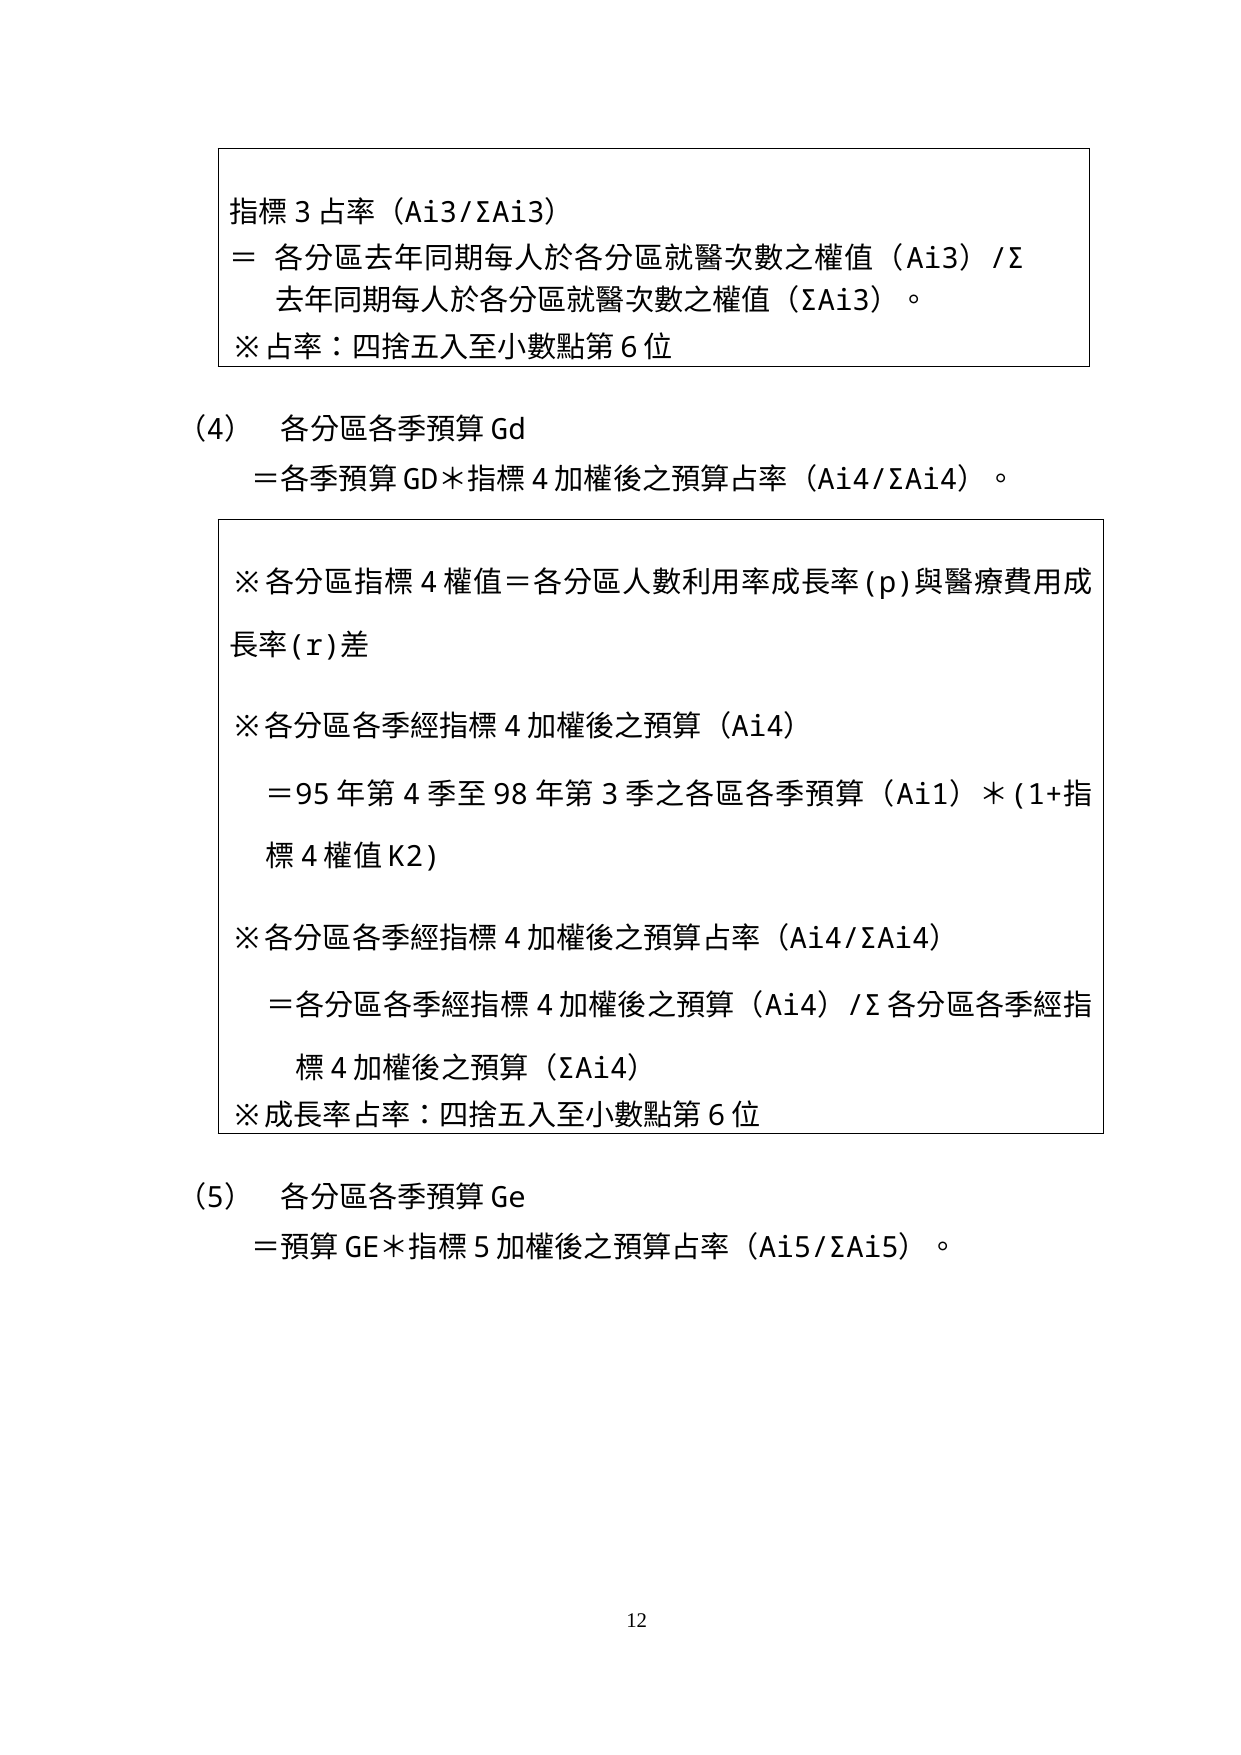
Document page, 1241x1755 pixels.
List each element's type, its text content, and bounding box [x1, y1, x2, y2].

list 各分區各季預算Ge [177, 1153, 1125, 1216]
list 各分區各季預算Gd [177, 385, 1125, 448]
text ＝預算GE＊指標5加權後之預算占率（Ai5/ΣAi5）。 [251, 1216, 1072, 1268]
table_header 指標3占率（Ai3/ΣAi3） ＝ 各分區去年同期每人於各分區就醫次數之權值（Ai3）/Σ去年同期每人於各分區就醫次數之權值（ΣAi3）。 ※占率：四捨五入至小數點第6位 [219, 149, 1089, 366]
table_header ※各分區指標4權值＝各分區人數利用率成長率(p)與醫療費用成長率(r)差 ※各分區各季經指標4加權後之預算（Ai4） ＝95年第4季至98年第3季之各區各季預算（Ai1）＊(1+指標4權值K2) ※各分區各季經指標4加權後之預算占率（Ai4/ΣAi4） ＝各分區各季經指標4加權後之預算（Ai4）/Σ各分區各季經指標4加權後之預算（ΣAi4） ※成長率占率：四捨五入至小數點第6位 [219, 520, 1103, 1133]
text ＝各季預算GD＊指標4加權後之預算占率（Ai4/ΣAi4）。 [251, 448, 1072, 500]
